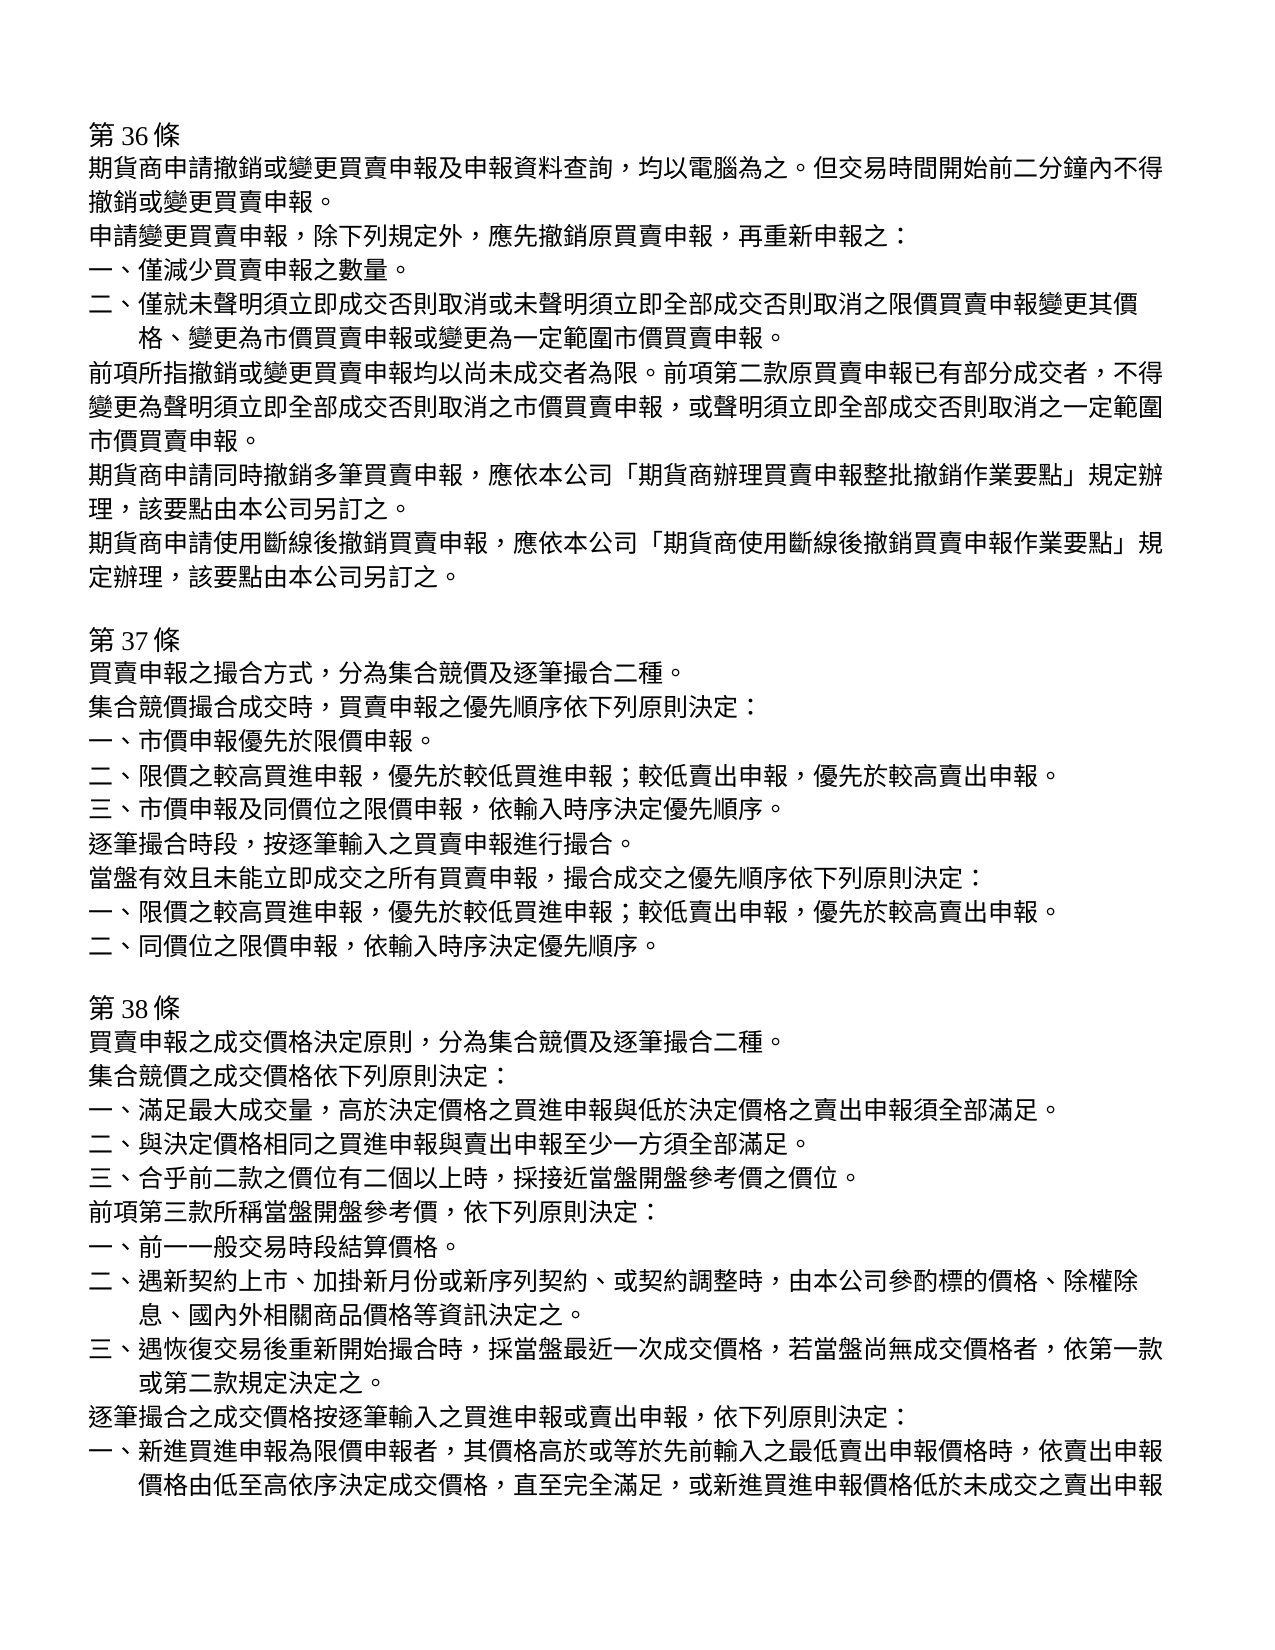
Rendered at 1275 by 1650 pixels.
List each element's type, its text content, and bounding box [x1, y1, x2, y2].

text 集合競價之成交價格依下列原則決定： [88, 1059, 1186, 1093]
text 期貨商申請撤銷或變更買賣申報及申報資料查詢，均以電腦為之。但交易時間開始前二分鐘內不得撤銷或變更買賣申報。 [88, 151, 1186, 219]
text 第37條 [88, 625, 1186, 656]
text 買賣申報之成交價格決定原則，分為集合競價及逐筆撮合二種。 [88, 1025, 1186, 1059]
text 一、市價申報優先於限價申報。 [88, 724, 1186, 758]
text 期貨商申請同時撤銷多筆買賣申報，應依本公司「期貨商辦理買賣申報整批撤銷作業要點」規定辦理，該要點由本公司另訂之。 [88, 457, 1186, 526]
text 三、遇恢復交易後重新開始撮合時，採當盤最近一次成交價格，若當盤尚無成交價格者，依第一款或第二款規定決定之。 [88, 1331, 1186, 1399]
text 三、合乎前二款之價位有二個以上時，採接近當盤開盤參考價之價位。 [88, 1161, 1186, 1195]
text 當盤有效且未能立即成交之所有買賣申報，撮合成交之優先順序依下列原則決定： [88, 860, 1186, 894]
text 二、同價位之限價申報，依輸入時序決定優先順序。 [88, 928, 1186, 962]
text 期貨商申請使用斷線後撤銷買賣申報，應依本公司「期貨商使用斷線後撤銷買賣申報作業要點」規定辦理，該要點由本公司另訂之。 [88, 526, 1186, 594]
text 一、滿足最大成交量，高於決定價格之買進申報與低於決定價格之賣出申報須全部滿足。 [88, 1093, 1186, 1127]
text 前項所指撤銷或變更買賣申報均以尚未成交者為限。前項第二款原買賣申報已有部分成交者，不得變更為聲明須立即全部成交否則取消之市價買賣申報，或聲明須立即全部成交否則取消之一定範圍市價買賣申報。 [88, 355, 1186, 457]
text 三、市價申報及同價位之限價申報，依輸入時序決定優先順序。 [88, 792, 1186, 826]
text 一、新進買進申報為限價申報者，其價格高於或等於先前輸入之最低賣出申報價格時，依賣出申報價格由低至高依序決定成交價格，直至完全滿足，或新進買進申報價格低於未成交之賣出申報 [88, 1433, 1186, 1502]
text 第36條 [88, 120, 1186, 151]
text 二、僅就未聲明須立即成交否則取消或未聲明須立即全部成交否則取消之限價買賣申報變更其價格、變更為市價買賣申報或變更為一定範圍市價買賣申報。 [88, 287, 1186, 355]
text 第38條 [88, 994, 1186, 1025]
text 一、僅減少買賣申報之數量。 [88, 253, 1186, 287]
text 二、遇新契約上市、加掛新月份或新序列契約、或契約調整時，由本公司參酌標的價格、除權除息、國內外相關商品價格等資訊決定之。 [88, 1263, 1186, 1331]
text 一、限價之較高買進申報，優先於較低買進申報；較低賣出申報，優先於較高賣出申報。 [88, 894, 1186, 928]
text 二、限價之較高買進申報，優先於較低買進申報；較低賣出申報，優先於較高賣出申報。 [88, 758, 1186, 792]
text 一、前一一般交易時段結算價格。 [88, 1229, 1186, 1263]
text 申請變更買賣申報，除下列規定外，應先撤銷原買賣申報，再重新申報之： [88, 219, 1186, 253]
text 逐筆撮合之成交價格按逐筆輸入之買進申報或賣出申報，依下列原則決定： [88, 1399, 1186, 1433]
text 逐筆撮合時段，按逐筆輸入之買賣申報進行撮合。 [88, 826, 1186, 860]
text 前項第三款所稱當盤開盤參考價，依下列原則決定： [88, 1195, 1186, 1229]
text 買賣申報之撮合方式，分為集合競價及逐筆撮合二種。 [88, 656, 1186, 690]
text 二、與決定價格相同之買進申報與賣出申報至少一方須全部滿足。 [88, 1127, 1186, 1161]
text 集合競價撮合成交時，買賣申報之優先順序依下列原則決定： [88, 690, 1186, 724]
